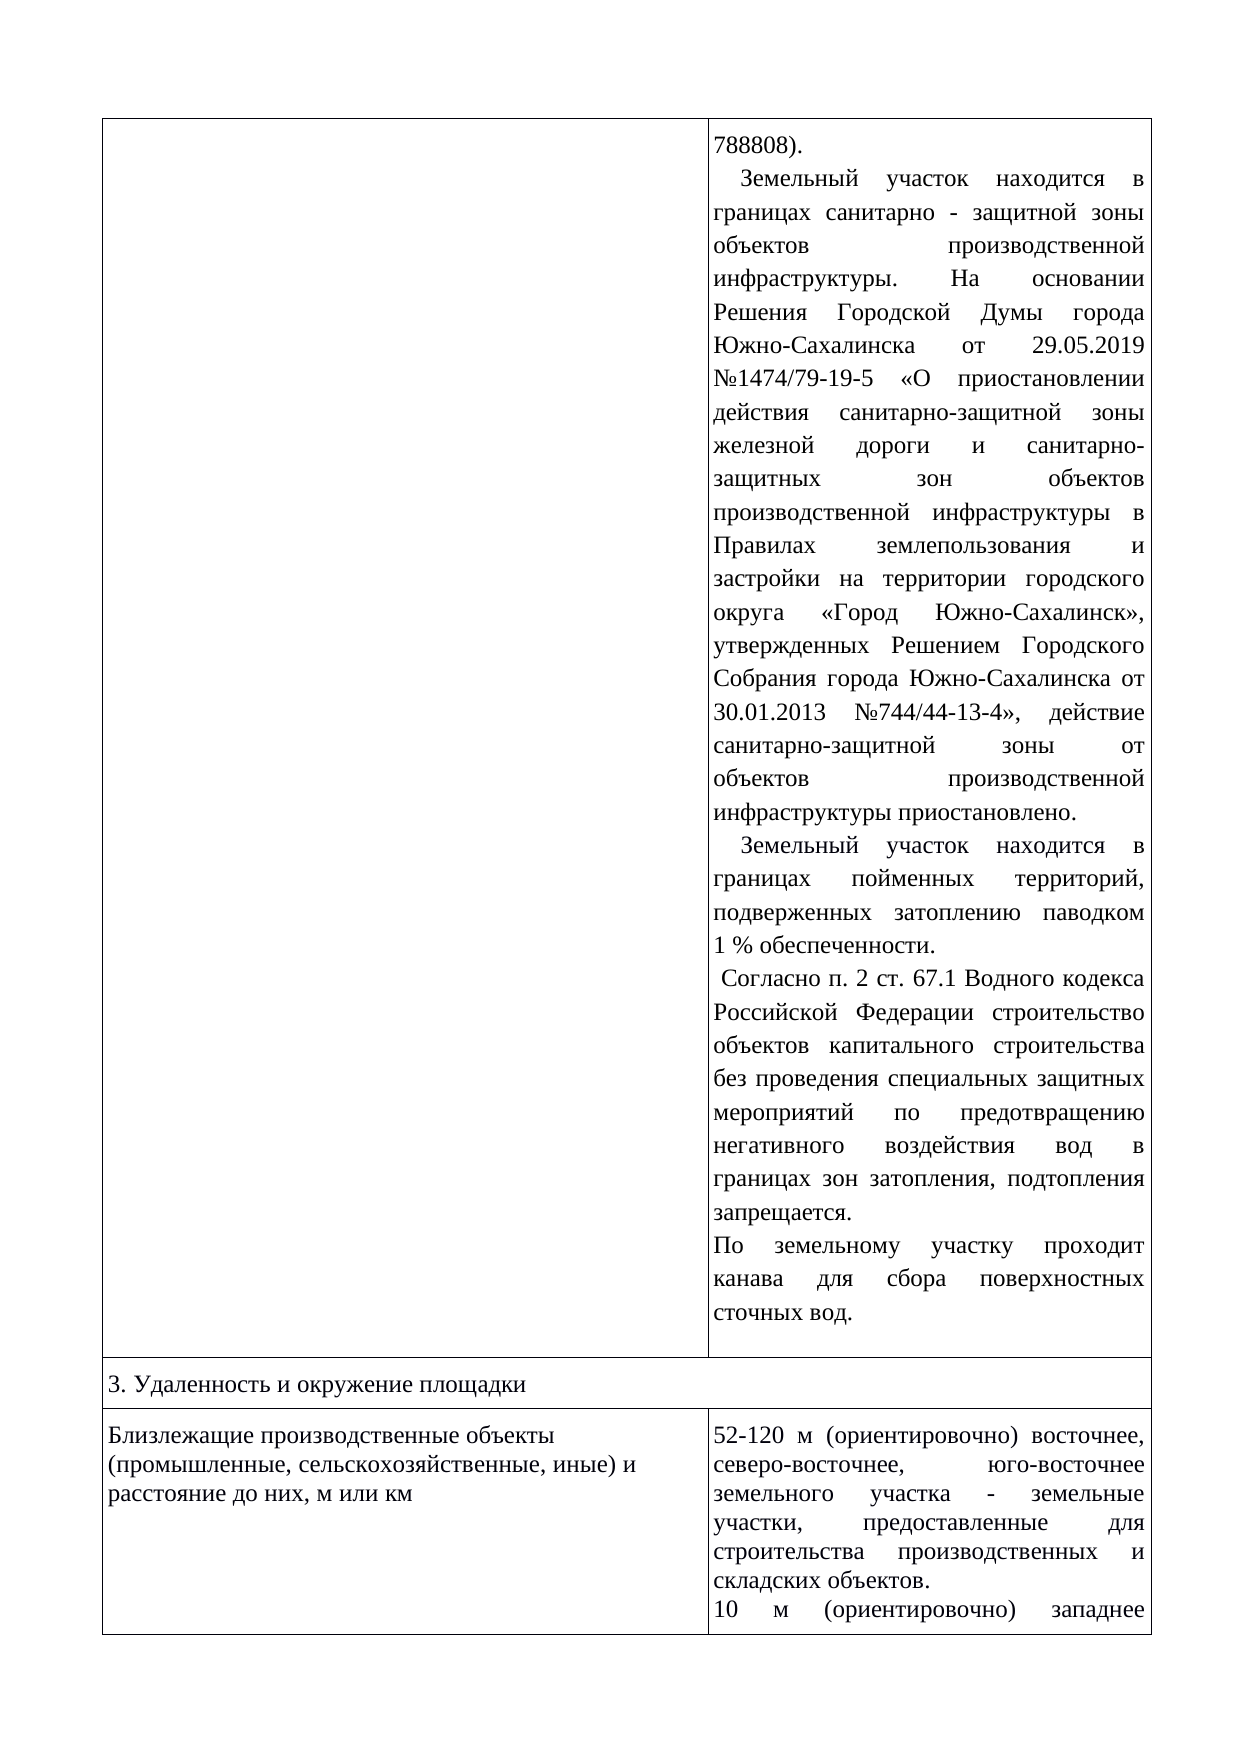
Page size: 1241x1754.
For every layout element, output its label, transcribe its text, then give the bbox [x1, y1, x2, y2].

table_cell 3. Удаленность и окружение площадки [103, 1358, 1151, 1408]
table_cell Близлежащие производственные объекты (промышленные, сельскохозяйственные, иные) и расстояние до них, м или км [103, 1409, 708, 1634]
table_cell 52-120 м (ориентировочно) восточнее, северо-восточнее, юго-восточнее земельного участка - земельные участки, предоставленные для строительства производственных и складских объектов. 10 м (ориентировочно) западнее [709, 1409, 1151, 1634]
table_cell 788808). Земельный участок находится в границах санитарно - защитной зоны объектов производственной инфраструктуры. На основании Решения Городской Думы города Южно-Сахалинска от 29.05.2019 №1474/79-19-5 «О приостановлении действия санитарно-защитной зоны железной дороги и санитарно-защитных зон объектов производственной инфраструктуры в Правилах землепользования и застройки на территории городского округа «Город Южно-Сахалинск», утвержденных Решением Городского Собрания города Южно-Сахалинска от 30.01.2013 №744/44-13-4», действие санитарно-защитной зоны от объектов производственной инфраструктуры приостановлено. Земельный участок находится в границах пойменных территорий, подверженных затоплению паводком 1 % обеспеченности. Согласно п. 2 ст. 67.1 Водного кодекса Российской Федерации строительство объектов капитального строительства без проведения специальных защитных мероприятий по предотвращению негативного воздействия вод в границах зон затопления, подтопления запрещается. По земельному участку проходит канава для сбора поверхностных сточных вод. [709, 119, 1151, 1357]
table_cell [103, 119, 708, 1357]
